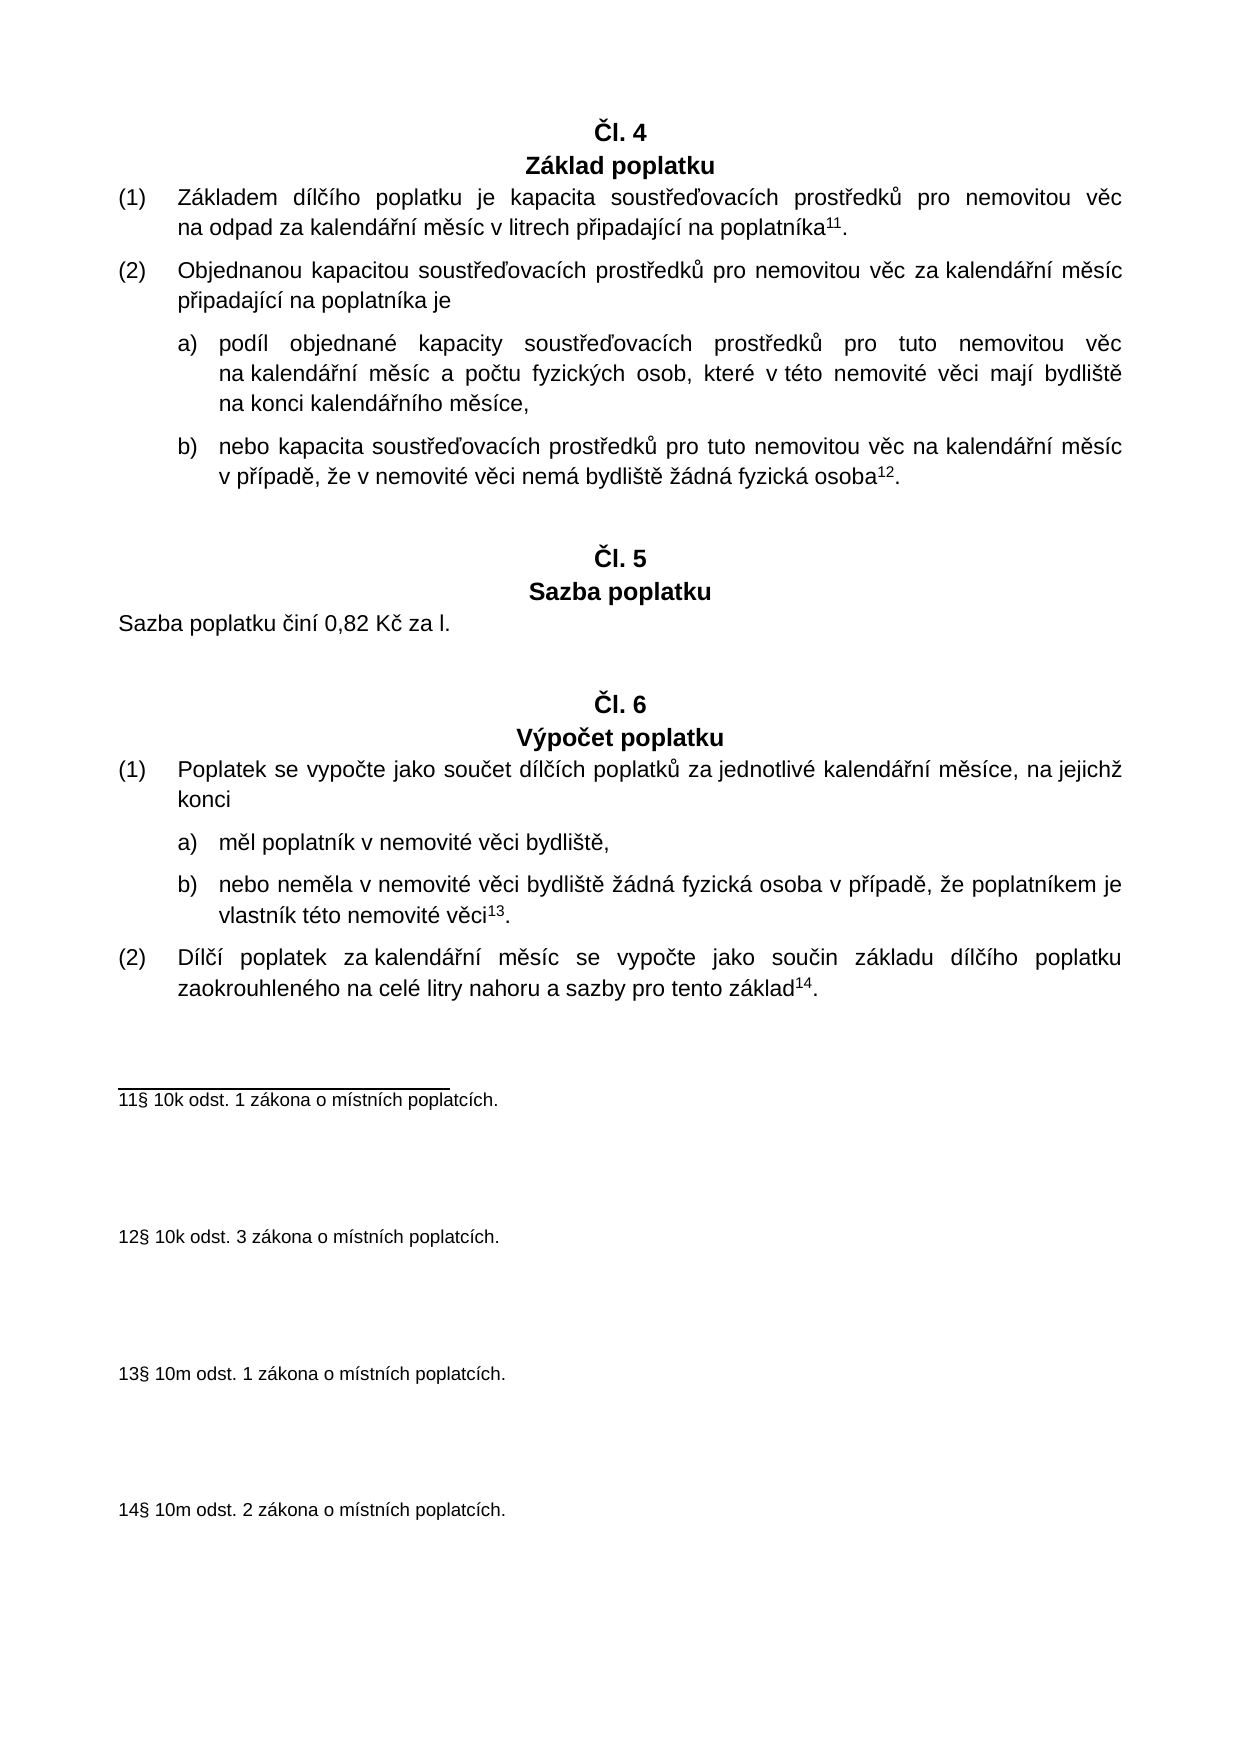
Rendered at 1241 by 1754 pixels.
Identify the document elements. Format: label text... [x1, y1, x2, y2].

list Základem dílčího poplatku je kapacita soustřeďovacích prostředků pro nemovitou věc na odpad za kalendářní měsíc v litrech připadající na poplatníka. [118, 184, 1122, 241]
list Poplatek se vypočte jako součet dílčích poplatků za jednotlivé kalendářní měsíce, na jejichž konci [118, 756, 1122, 812]
list podíl objednané kapacity soustřeďovacích prostředků pro tuto nemovitou věc na kalendářní měsíc a počtu fyzických osob, které v této nemovité věci mají bydliště na konci kalendářního měsíce, [177, 330, 1122, 417]
subtitle Čl. 5 Sazba poplatku [118, 543, 1122, 605]
list § 10m odst. 1 zákona o místních poplatcích. [118, 1362, 1122, 1384]
subtitle Čl. 6 Výpočet poplatku [118, 690, 1122, 752]
list nebo neměla v nemovité věci bydliště žádná fyzická osoba v případě, že poplatníkem je vlastník této nemovité věci. [177, 871, 1122, 928]
list Objednanou kapacitou soustřeďovacích prostředků pro nemovitou věc za kalendářní měsíc připadající na poplatníka je [118, 257, 1122, 314]
list § 10m odst. 2 zákona o místních poplatcích. [118, 1499, 1122, 1520]
list nebo kapacita soustřeďovacích prostředků pro tuto nemovitou věc na kalendářní měsíc v případě, že v nemovité věci nemá bydliště žádná fyzická osoba. [177, 433, 1122, 490]
list Dílčí poplatek za kalendářní měsíc se vypočte jako součin základu dílčího poplatku zaokrouhleného na celé litry nahoru a sazby pro tento základ. [118, 944, 1122, 1001]
list § 10k odst. 3 zákona o místních poplatcích. [118, 1226, 1122, 1247]
list měl poplatník v nemovité věci bydliště, [177, 829, 1122, 855]
text Sazba poplatku činí 0,82 Kč za l. [118, 609, 1122, 636]
list § 10k odst. 1 zákona o místních poplatcích. [118, 1089, 1122, 1111]
subtitle Čl. 4 Základ poplatku [118, 118, 1122, 180]
